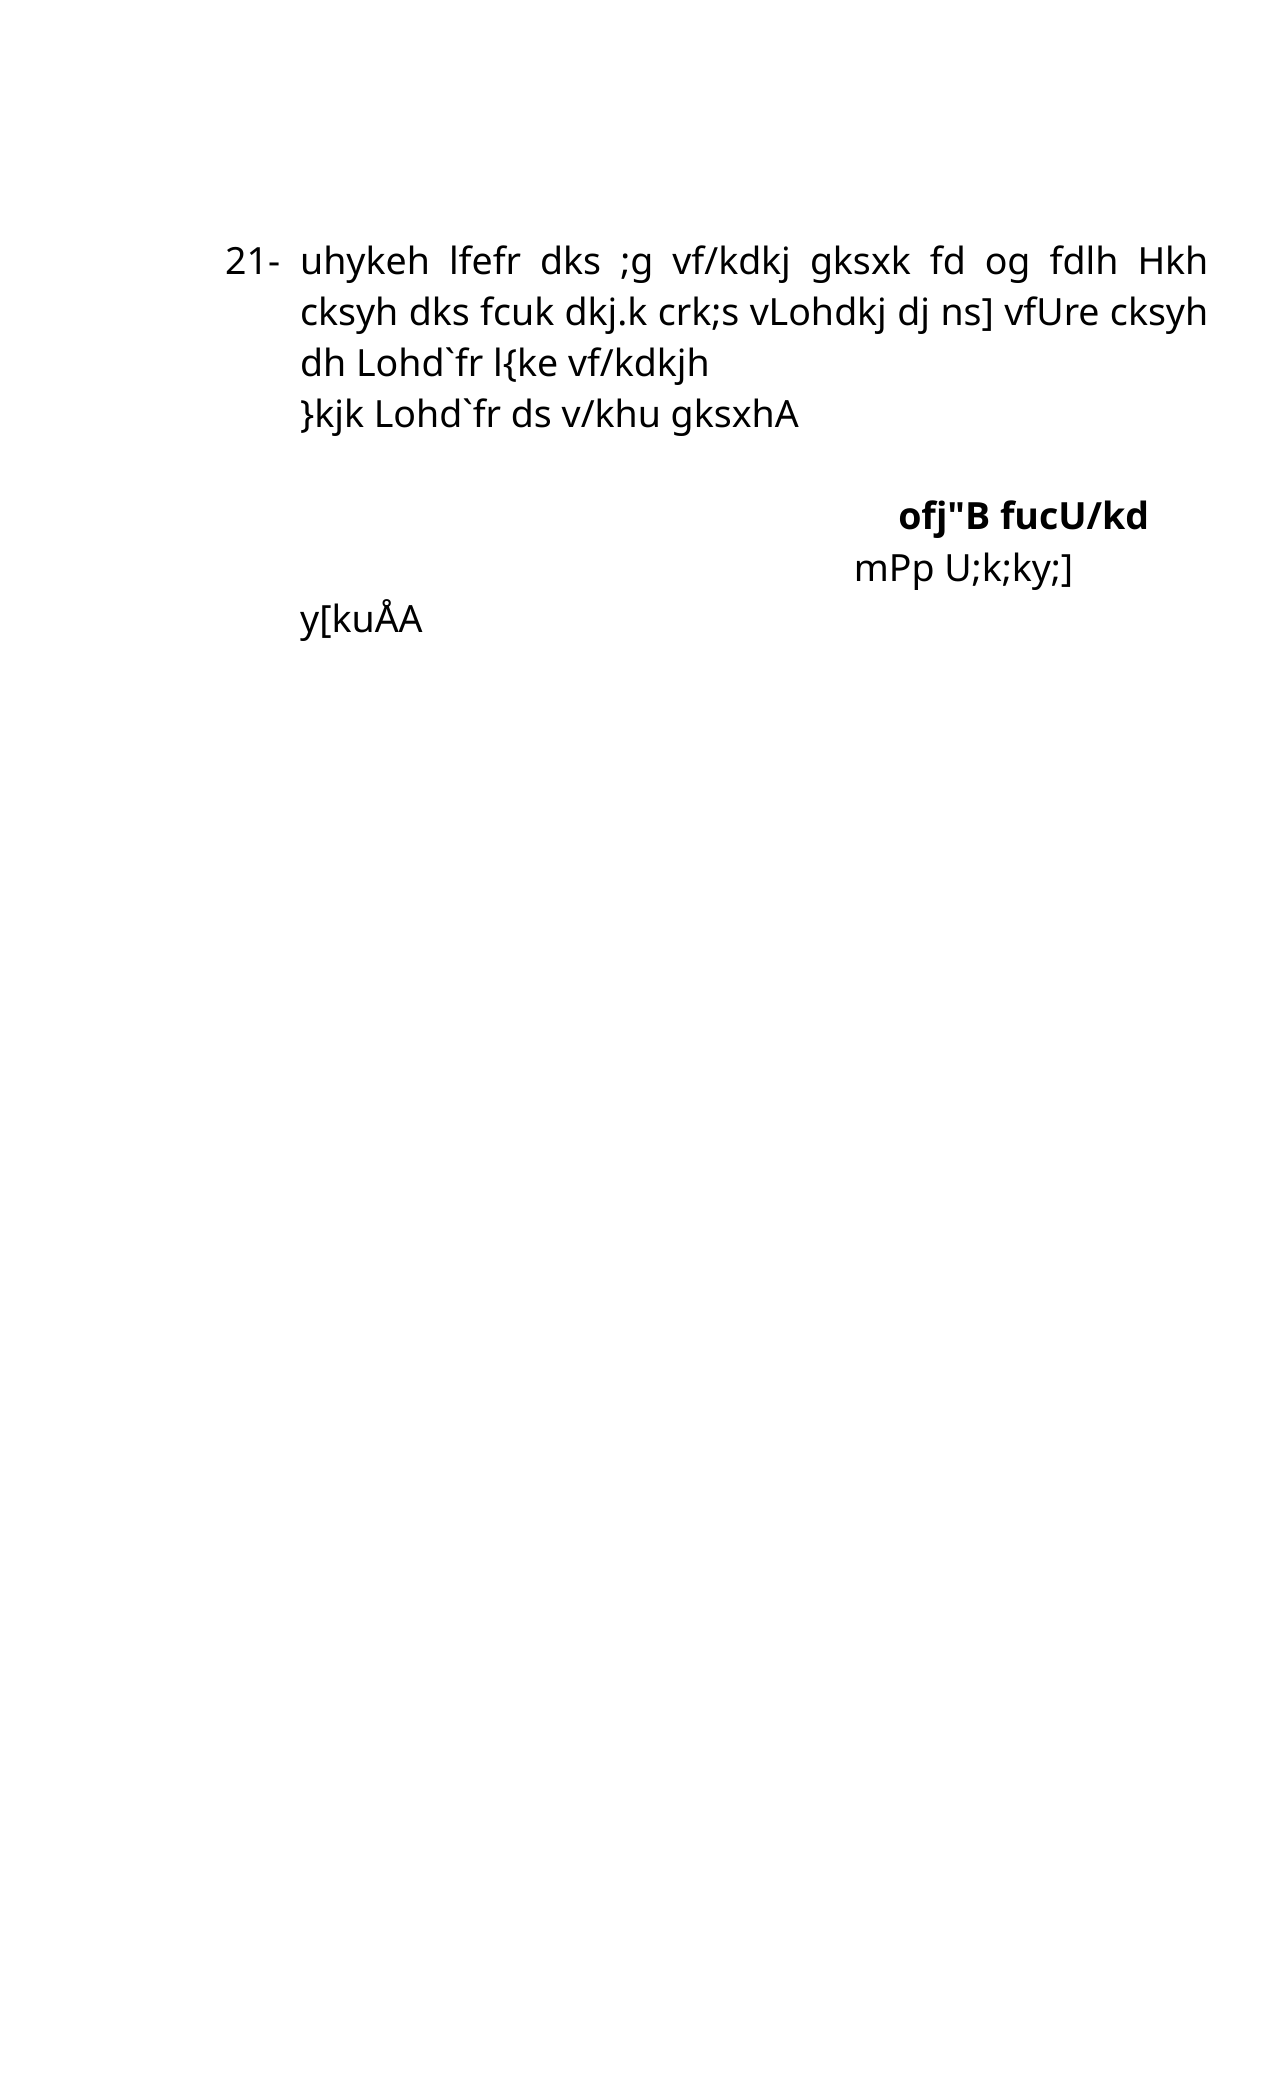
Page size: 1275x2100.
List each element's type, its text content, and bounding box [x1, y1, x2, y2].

text mPp U;k;ky;] y[kuÅA [225, 541, 1181, 643]
text }kjk Lohd`fr ds v/khu gksxhA [225, 388, 1209, 439]
text 21- uhykeh lfefr dks ;g vf/kdkj gksxk fd og fdlh Hkh cksyh dks fcuk dkj.k crk;s vLohdkj dj ns] vfUre cksyh dh Lohd`fr l{ke vf/kdkjh [225, 234, 1209, 388]
text ofj"B fucU/kd [225, 490, 1181, 541]
